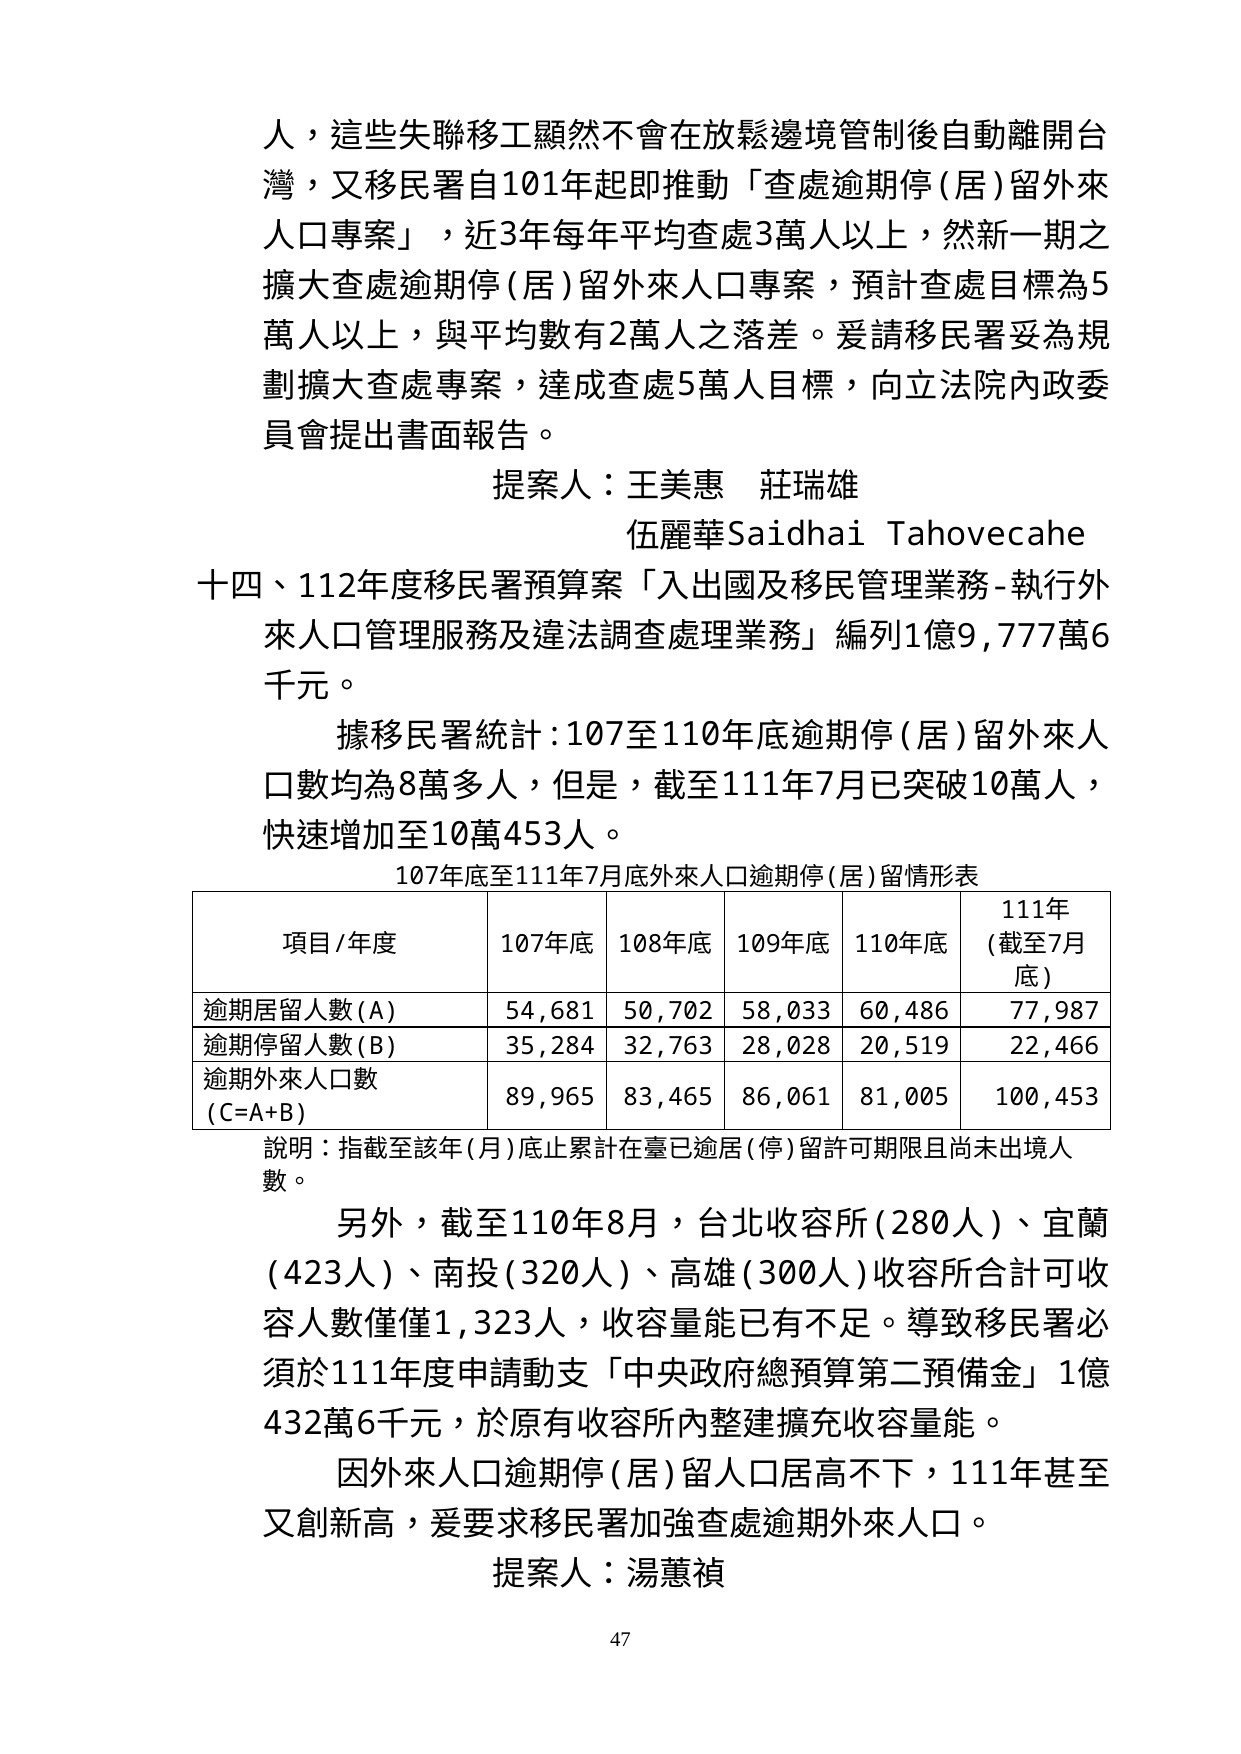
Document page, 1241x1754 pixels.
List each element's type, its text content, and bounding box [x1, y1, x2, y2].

table_cell 22,466 [961, 1028, 1110, 1061]
table_cell 58,033 [725, 993, 842, 1026]
text 十四、112年度移民署預算案「入出國及移民管理業務-執行外來人口管理服務及違法調查處理業務」編列1億9,777萬6千元。 [130, 558, 1110, 708]
table_cell 32,763 [607, 1028, 724, 1061]
text 提案人：湯蕙禎 [192, 1546, 1110, 1596]
table_header 109年底 [725, 892, 842, 992]
table_cell 60,486 [843, 993, 960, 1026]
table_header 108年底 [607, 892, 724, 992]
table_cell 50,702 [607, 993, 724, 1026]
table_cell 77,987 [961, 993, 1110, 1026]
text 提案人：王美惠 莊瑞雄 [192, 458, 1110, 508]
text 據移民署統計:107至110年底逾期停(居)留外來人口數均為8萬多人，但是，截至111年7月已突破10萬人，快速增加至10萬453人。 [263, 708, 1110, 858]
text 107年底至111年7月底外來人口逾期停(居)留情形表 [263, 858, 1110, 891]
table_header 107年底 [488, 892, 606, 992]
table_header 110年底 [843, 892, 960, 992]
table_cell 逾期停留人數(B) [193, 1028, 487, 1061]
table_cell 逾期外來人口數(C=A+B) [193, 1062, 487, 1128]
table_cell 89,965 [488, 1062, 606, 1128]
table_cell 81,005 [843, 1062, 960, 1128]
table_cell 100,453 [961, 1062, 1110, 1128]
text 人，這些失聯移工顯然不會在放鬆邊境管制後自動離開台灣，又移民署自101年起即推動「查處逾期停(居)留外來人口專案」，近3年每年平均查處3萬人以上，然新一期之擴大查處逾期停(居)留外來人口專案，預計查處目標為5萬人以上，與平均數有2萬人之落差。爰請移民署妥為規劃擴大查處專案，達成查處5萬人目標，向立法院內政委員會提出書面報告。 [263, 108, 1110, 458]
table_cell 28,028 [725, 1028, 842, 1061]
text 伍麗華Saidhai Tahovecahe [192, 508, 1110, 558]
table_cell 20,519 [843, 1028, 960, 1061]
table_cell 83,465 [607, 1062, 724, 1128]
table_cell 逾期居留人數(A) [193, 993, 487, 1026]
table_cell 54,681 [488, 993, 606, 1026]
table_header 項目/年度 [193, 892, 487, 992]
table_header 111年 (截至7月底) [961, 892, 1110, 992]
text 另外，截至110年8月，台北收容所(280人)、宜蘭(423人)、南投(320人)、高雄(300人)收容所合計可收容人數僅僅1,323人，收容量能已有不足。導致移民署必須於111年度申請動支「中央政府總預算第二預備金」1億432萬6千元，於原有收容所內整建擴充收容量能。 [263, 1196, 1110, 1446]
table_cell 86,061 [725, 1062, 842, 1128]
text 因外來人口逾期停(居)留人口居高不下，111年甚至又創新高，爰要求移民署加強查處逾期外來人口。 [263, 1446, 1110, 1546]
table_cell 35,284 [488, 1028, 606, 1061]
text 說明：指截至該年(月)底止累計在臺已逾居(停)留許可期限且尚未出境人數。 [263, 1130, 1110, 1196]
